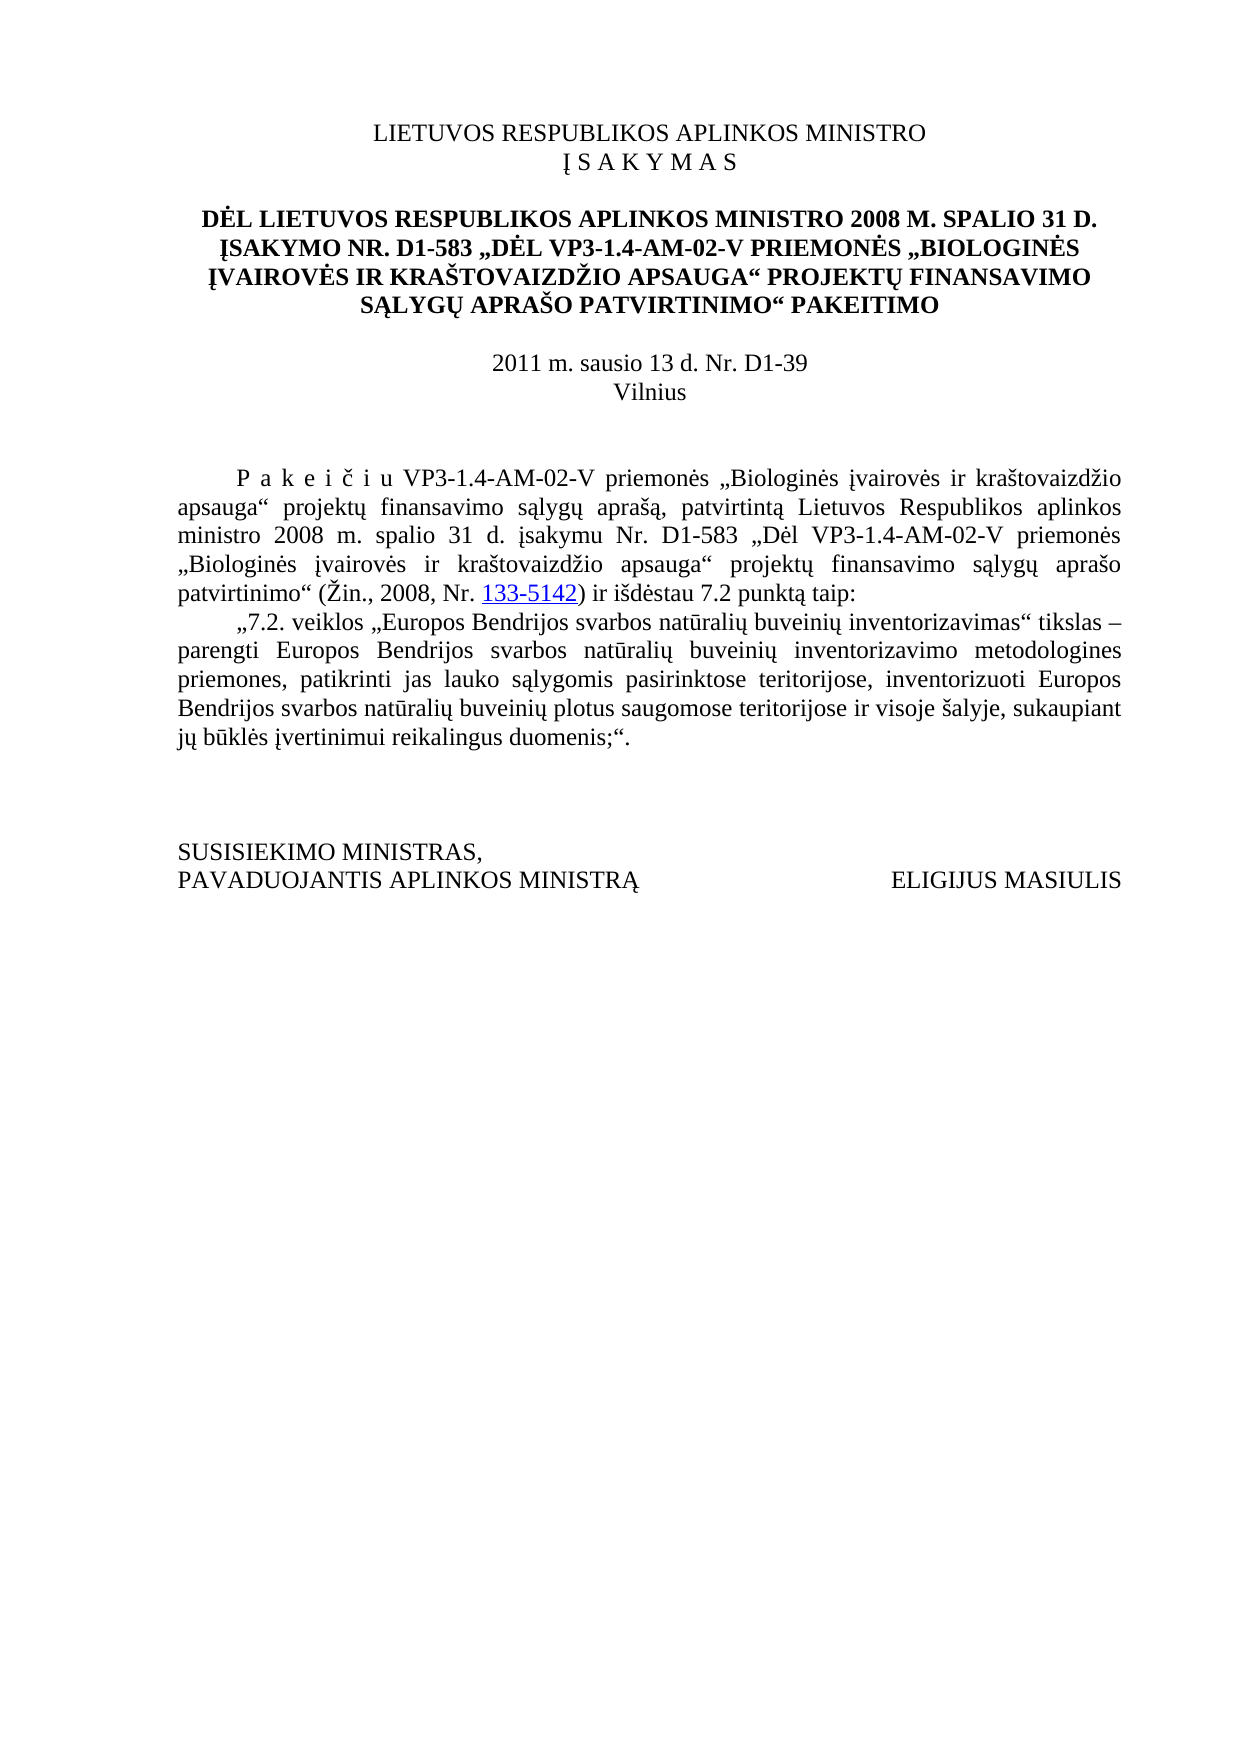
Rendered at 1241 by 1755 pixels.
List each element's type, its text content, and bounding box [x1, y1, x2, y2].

text LIETUVOS RESPUBLIKOS APLINKOS MINISTRO [177, 118, 1122, 147]
text P a k e i č i u VP3-1.4-AM-02-V priemonės „Biologinės įvairovės ir kraštovaizdžio apsauga“ projektų finansavimo sąlygų aprašą, patvirtintą Lietuvos Respublikos aplinkos ministro 2008 m. spalio 31 d. įsakymu Nr. D1-583 „Dėl VP3-1.4-AM-02-V priemonės „Biologinės įvairovės ir kraštovaizdžio apsauga“ projektų finansavimo sąlygų aprašo patvirtinimo“ (Žin., 2008, Nr. 133-5142) ir išdėstau 7.2 punktą taip: [177, 463, 1122, 607]
text 2011 m. sausio 13 d. Nr. D1-39 [177, 348, 1122, 377]
text Vilnius [177, 377, 1122, 406]
text Į S A K Y M A S [177, 147, 1122, 176]
text DĖL Lietuvos Respublikos aplinkos ministro 2008 m. spalio 31 d. įsakymo Nr. d1-583 „DĖL VP3-1.4-AM-02-V priemonĖS „Biologinės įvairovės ir kraštovaizdžio apsauga“ PROJEKTŲ finansavimo sąlygų aprašo PATVIRTINIMO“ PAKEITIMO [177, 204, 1122, 319]
text Susisiekimo ministras, [177, 837, 1122, 866]
text „7.2. veiklos „Europos Bendrijos svarbos natūralių buveinių inventorizavimas“ tikslas – parengti Europos Bendrijos svarbos natūralių buveinių inventorizavimo metodologines priemones, patikrinti jas lauko sąlygomis pasirinktose teritorijose, inventorizuoti Europos Bendrijos svarbos natūralių buveinių plotus saugomose teritorijose ir visoje šalyje, sukaupiant jų būklės įvertinimui reikalingus duomenis;“. [177, 607, 1122, 751]
text pavaduojantis aplinkos ministrą Eligijus Masiulis [177, 866, 1122, 894]
